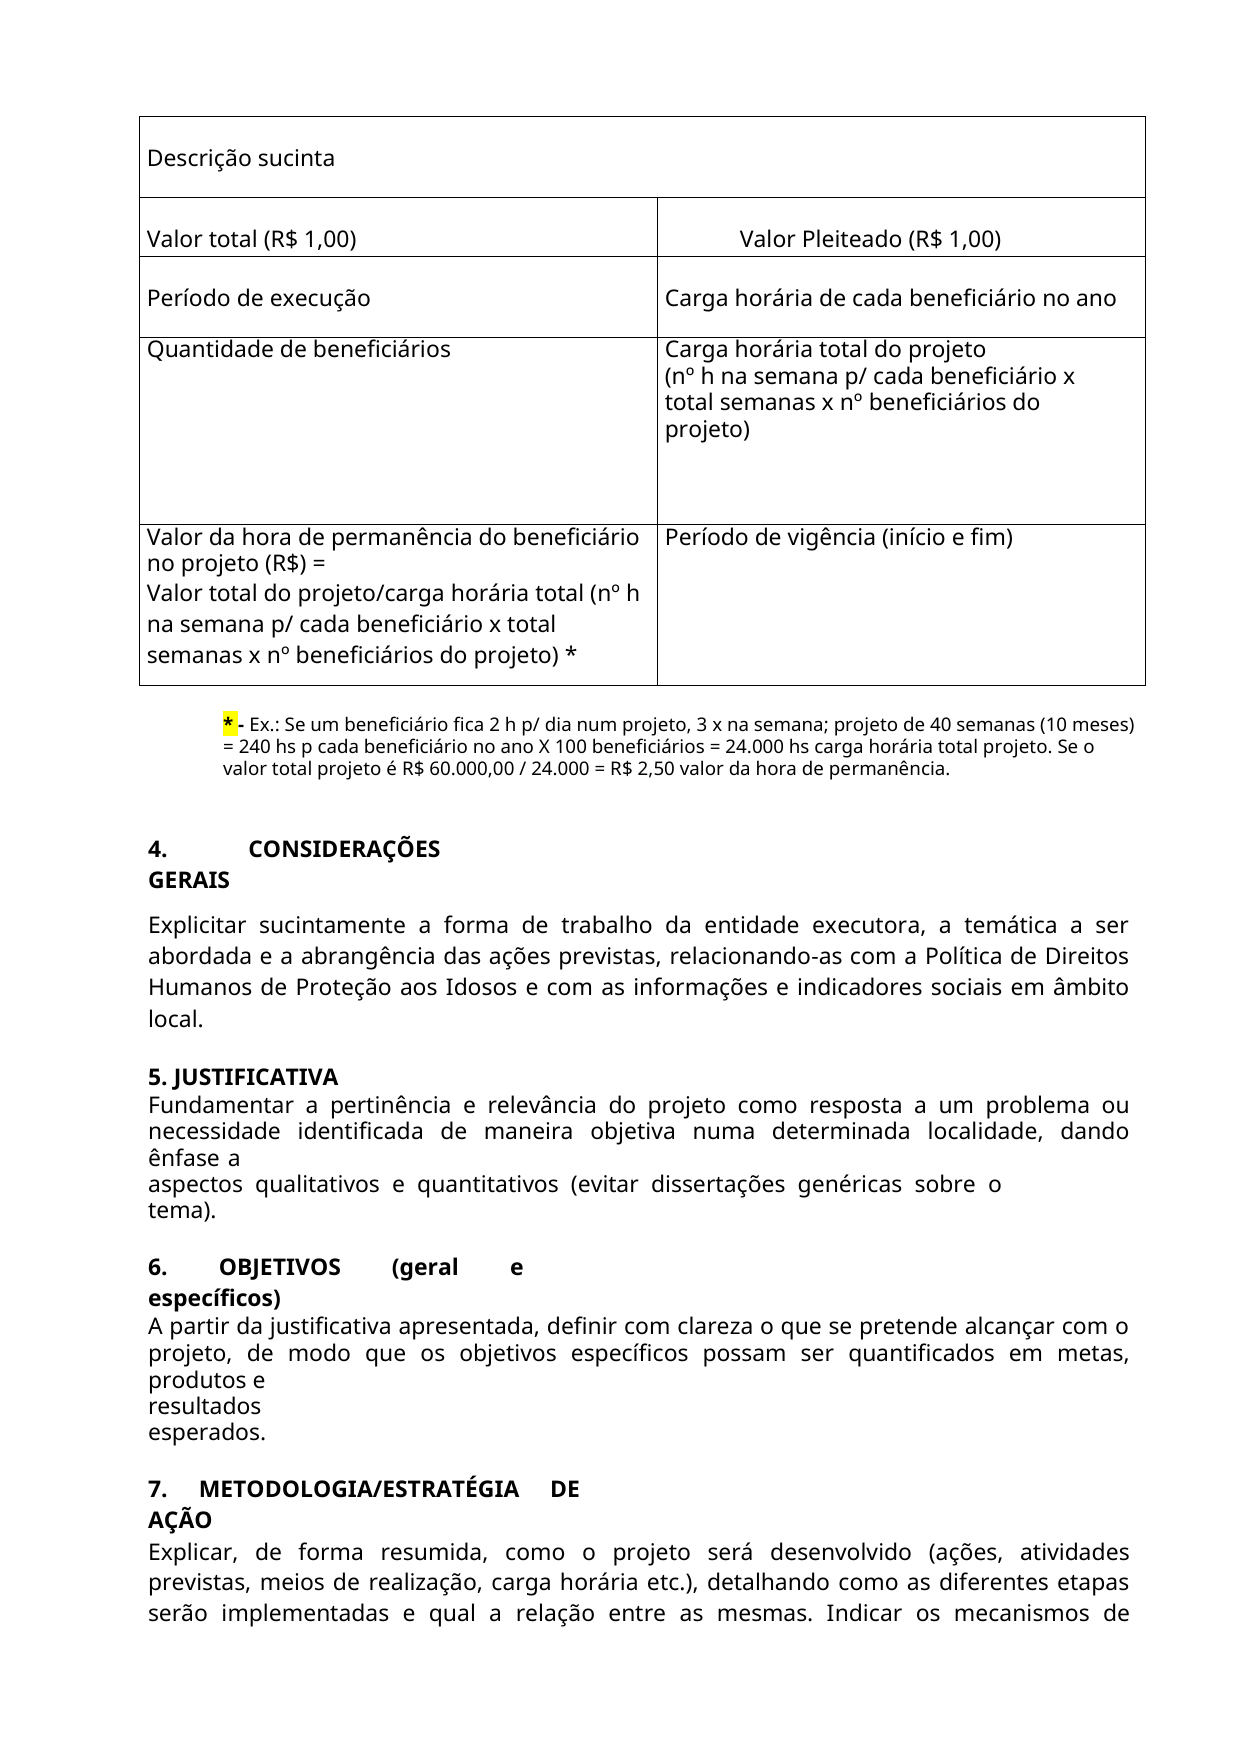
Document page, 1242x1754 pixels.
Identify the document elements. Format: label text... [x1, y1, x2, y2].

table_cell Valor da hora de permanência do beneficiário no projeto (R$) = Valor total do projeto/carga horária total (nº h na semana p/ cada beneficiário x total semanas x nº beneficiários do projeto) * [140, 525, 657, 685]
text 6. OBJETIVOS (geral e específicos) [148, 1251, 523, 1313]
text Explicar, de forma resumida, como o projeto será desenvolvido (ações, atividades previstas, meios de realização, carga horária etc.), detalhando como as diferentes etapas serão implementadas e qual a relação entre as mesmas. Indicar os mecanismos de [148, 1535, 1130, 1628]
text = 240 hs p cada beneficiário no ano X 100 beneficiários = 24.000 hs carga horária total projeto. Se o valor total projeto é R$ 60.000,00 / 24.000 = R$ 2,50 valor da hora de permanência. [223, 737, 1118, 780]
table_header Descrição sucinta [140, 117, 1145, 197]
table_cell Valor total (R$ 1,00) [140, 198, 657, 256]
table_cell Carga horária de cada beneficiário no ano [658, 257, 1145, 337]
table_cell Período de vigência (início e fim) [658, 525, 1145, 685]
text resultados esperados. [148, 1393, 378, 1446]
text Fundamentar a pertinência e relevância do projeto como resposta a um problema ou necessidade identificada de maneira objetiva numa determinada localidade, dando ênfase a [148, 1092, 1129, 1172]
table_cell Carga horária total do projeto (nº h na semana p/ cada beneficiário x total semanas x nº beneficiários do projeto) [658, 338, 1145, 524]
text 7. METODOLOGIA/ESTRATÉGIA DE AÇÃO [148, 1473, 580, 1535]
table_cell Quantidade de beneficiários [140, 338, 657, 524]
text aspectos qualitativos e quantitativos (evitar dissertações genéricas sobre o tema). [148, 1172, 1002, 1224]
text * - Ex.: Se um beneficiário fica 2 h p/ dia num projeto, 3 x na semana; projeto de 40 semanas (10 meses) [223, 711, 1137, 736]
text A partir da justificativa apresentada, definir com clareza o que se pretende alcançar com o projeto, de modo que os objetivos específicos possam ser quantificados em metas, produtos e [148, 1313, 1129, 1393]
table_cell Valor Pleiteado (R$ 1,00) [658, 198, 1145, 256]
table_cell Período de execução [140, 257, 657, 337]
text 5. JUSTIFICATIVA [148, 1061, 341, 1092]
text Explicitar sucintamente a forma de trabalho da entidade executora, a temática a ser abordada e a abrangência das ações previstas, relacionando-as com a Política de Direitos Humanos de Proteção aos Idosos e com as informações e indicadores sociais em âmbito local. [148, 909, 1129, 1034]
text 4. CONSIDERAÇÕES GERAIS [148, 833, 440, 895]
